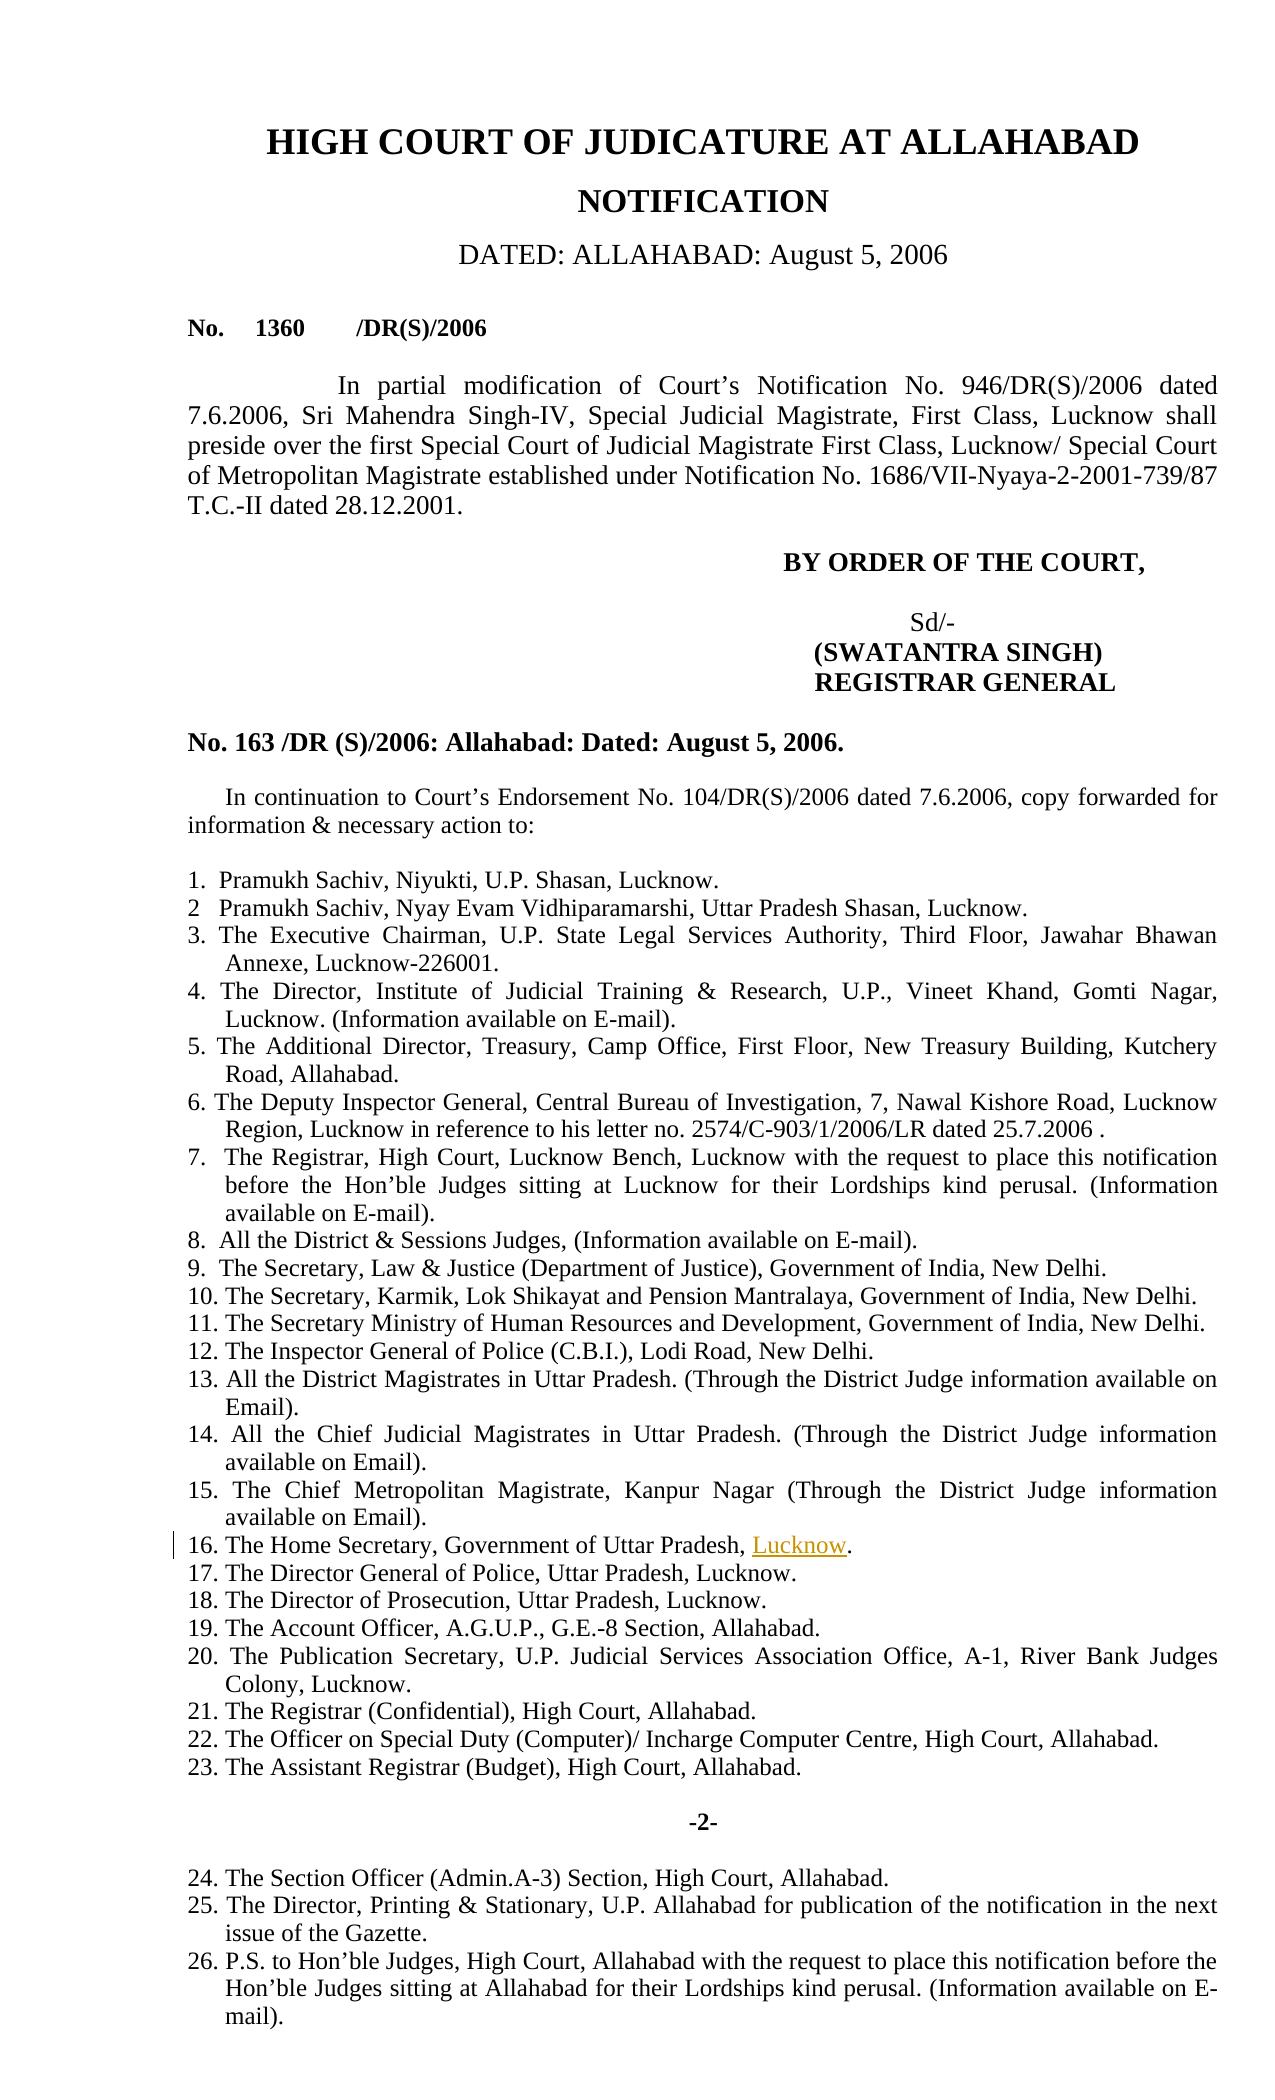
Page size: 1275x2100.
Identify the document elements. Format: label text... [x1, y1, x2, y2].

text 24. The Section Officer (Admin.A-3) Section, High Court, Allahabad. [187, 1864, 1219, 1891]
text Sd/- [712, 608, 1219, 638]
text 12. The Inspector General of Police (C.B.I.), Lodi Road, New Delhi. [187, 1337, 1219, 1365]
title HIGH COURT OF JUDICATURE AT ALLAHABAD [187, 121, 1219, 162]
table_header No. [176, 315, 244, 342]
text No. 163 /DR (S)/2006: Allahabad: Dated: August 5, 2006. [187, 728, 1219, 758]
text 2 Pramukh Sachiv, Nyay Evam Vidhiparamarshi, Uttar Pradesh Shasan, Lucknow. [187, 894, 1219, 922]
text (SWATANTRA SINGH) [187, 638, 1221, 668]
text In continuation to Court’s Endorsement No. 104/DR(S)/2006 dated 7.6.2006, copy forwarded for information & necessary action to: [187, 783, 1219, 838]
text 3. The Executive Chairman, U.P. State Legal Services Authority, Third Floor, Jawahar Bhawan Annexe, Lucknow-226001. [187, 922, 1219, 977]
text 21. The Registrar (Confidential), High Court, Allahabad. [187, 1697, 1219, 1725]
text 13. All the District Magistrates in Uttar Pradesh. (Through the District Judge information available on Email). [187, 1365, 1219, 1420]
text 17. The Director General of Police, Uttar Pradesh, Lucknow. [187, 1559, 1219, 1587]
text BY ORDER OF THE COURT, [562, 548, 1219, 578]
text REGISTRAR GENERAL [187, 668, 1219, 698]
text 6. The Deputy Inspector General, Central Bureau of Investigation, 7, Nawal Kishore Road, Lucknow Region, Lucknow in reference to his letter no. 2574/C-903/1/2006/LR dated 25.7.2006 . [187, 1088, 1219, 1143]
text 20. The Publication Secretary, U.P. Judicial Services Association Office, A-1, River Bank Judges Colony, Lucknow. [187, 1642, 1219, 1697]
table_header /DR(S)/2006 [345, 315, 624, 342]
text 19. The Account Officer, A.G.U.P., G.E.-8 Section, Allahabad. [187, 1614, 1219, 1642]
text 23. The Assistant Registrar (Budget), High Court, Allahabad. [187, 1753, 1219, 1781]
text 4. The Director, Institute of Judicial Training & Research, U.P., Vineet Khand, Gomti Nagar, Lucknow. (Information available on E-mail). [187, 977, 1219, 1032]
text In partial modification of Court’s Notification No. 946/DR(S)/2006 dated 7.6.2006, Sri Mahendra Singh-IV, Special Judicial Magistrate, First Class, Lucknow shall preside over the first Special Court of Judicial Magistrate First Class, Lucknow/ Special Court of Metropolitan Magistrate established under Notification No. 1686/VII-Nyaya-2-2001-739/87 T.C.-II dated 28.12.2001. [187, 370, 1219, 520]
subtitle DATED: ALLAHABAD: August 5, 2006 [187, 238, 1219, 271]
text 15. The Chief Metropolitan Magistrate, Kanpur Nagar (Through the District Judge information available on Email). [187, 1476, 1219, 1531]
text 8. All the District & Sessions Judges, (Information available on E-mail). [187, 1226, 1219, 1254]
text 16. The Home Secretary, Government of Uttar Pradesh, Lucknow. [187, 1531, 1219, 1559]
text 14. All the Chief Judicial Magistrates in Uttar Pradesh. (Through the District Judge information available on Email). [187, 1420, 1219, 1476]
text 11. The Secretary Ministry of Human Resources and Development, Government of India, New Delhi. [187, 1309, 1219, 1337]
text 22. The Officer on Special Duty (Computer)/ Incharge Computer Centre, High Court, Allahabad. [187, 1725, 1219, 1753]
subtitle NOTIFICATION [187, 183, 1219, 220]
text 1. Pramukh Sachiv, Niyukti, U.P. Shasan, Lucknow. [187, 866, 1219, 894]
text 5. The Additional Director, Treasury, Camp Office, First Floor, New Treasury Building, Kutchery Road, Allahabad. [187, 1032, 1219, 1088]
text 9. The Secretary, Law & Justice (Department of Justice), Government of India, New Delhi. [187, 1254, 1219, 1282]
text -2- [187, 1808, 1219, 1836]
text 18. The Director of Prosecution, Uttar Pradesh, Lucknow. [187, 1587, 1219, 1614]
text 26. P.S. to Hon’ble Judges, High Court, Allahabad with the request to place this notification before the Hon’ble Judges sitting at Allahabad for their Lordships kind perusal. (Information available on E-mail). [187, 1947, 1219, 2030]
text 10. The Secretary, Karmik, Lok Shikayat and Pension Mantralaya, Government of India, New Delhi. [187, 1282, 1219, 1309]
text 7. The Registrar, High Court, Lucknow Bench, Lucknow with the request to place this notification before the Hon’ble Judges sitting at Lucknow for their Lordships kind perusal. (Information available on E-mail). [187, 1143, 1219, 1226]
text 25. The Director, Printing & Stationary, U.P. Allahabad for publication of the notification in the next issue of the Gazette. [187, 1891, 1219, 1947]
table_header 1360 [244, 315, 345, 342]
